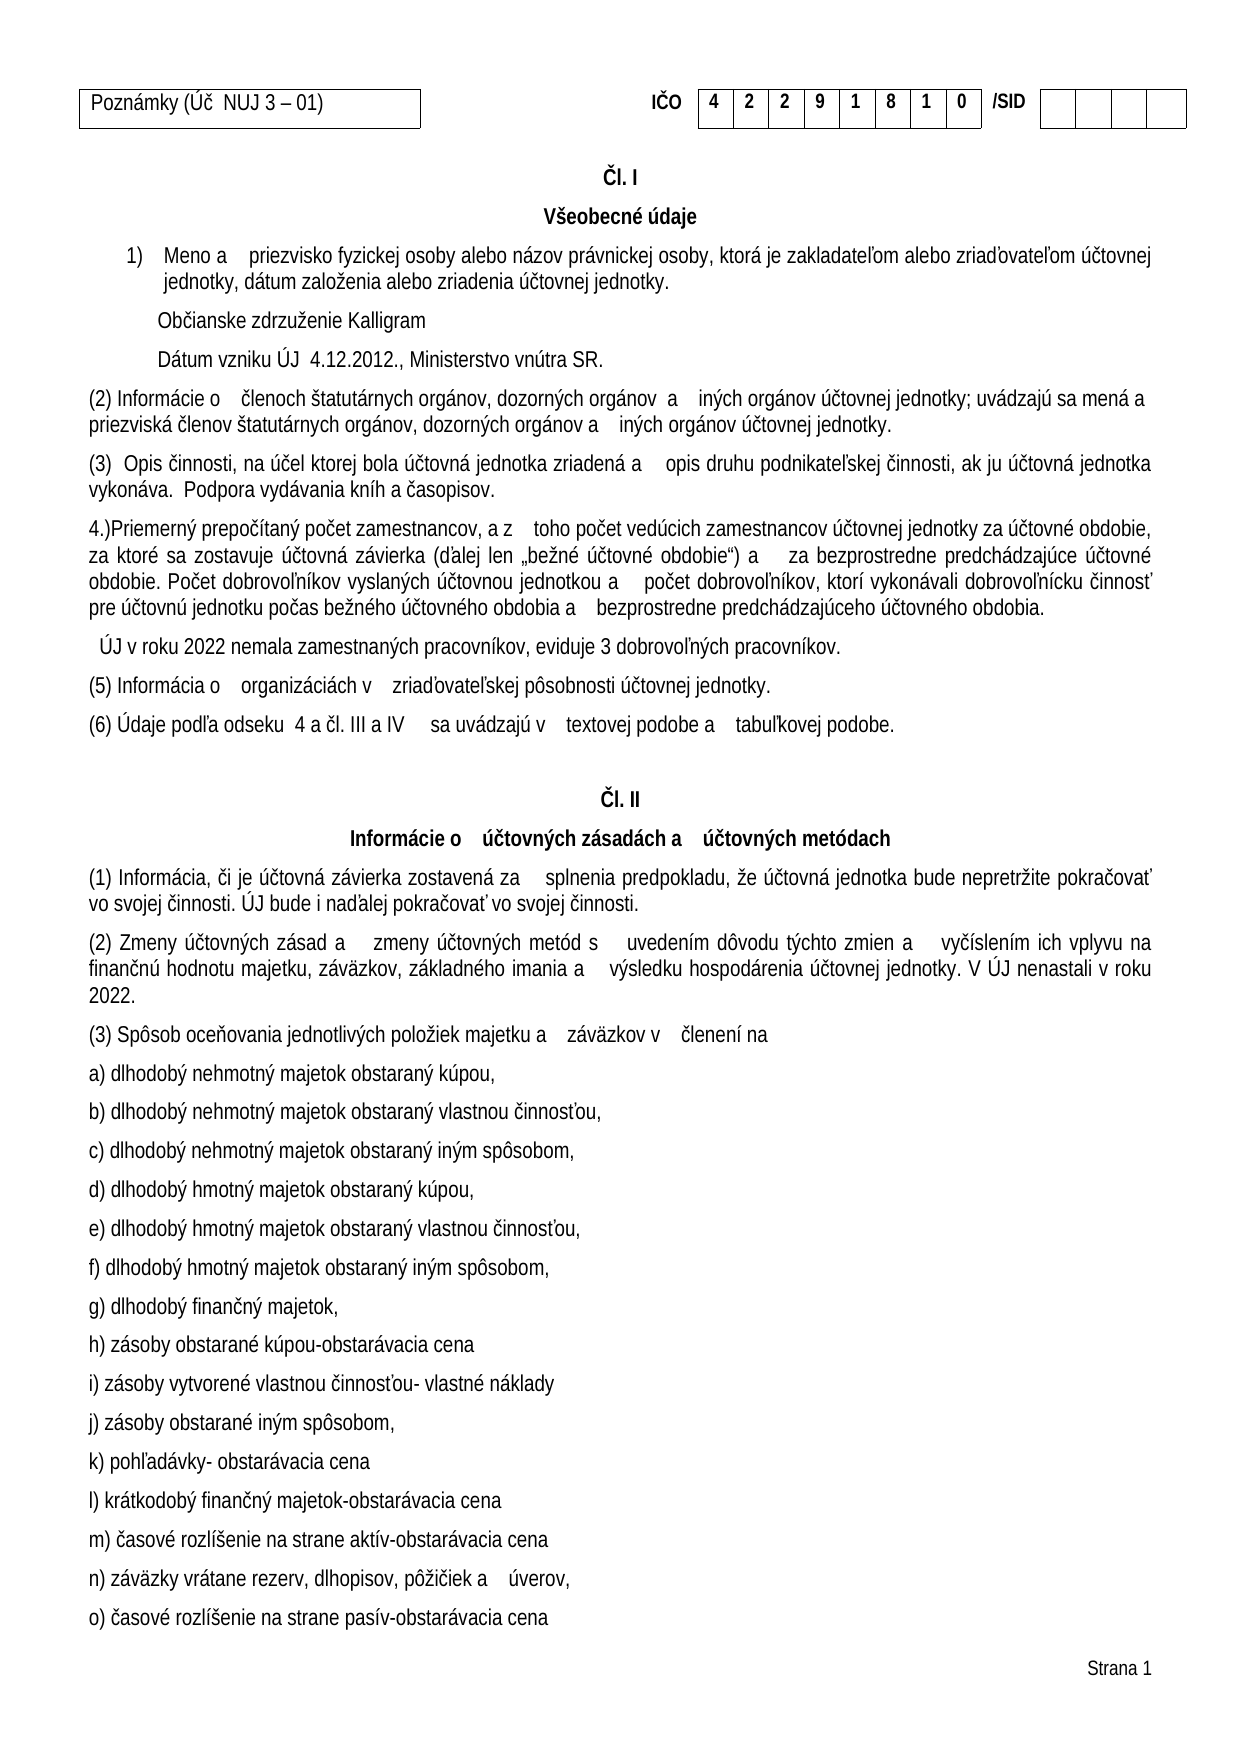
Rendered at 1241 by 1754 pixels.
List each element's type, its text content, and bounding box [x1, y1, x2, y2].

text h) zásoby obstarané kúpou-obstarávacia cena [89, 1331, 1152, 1358]
text e) dlhodobý hmotný majetok obstaraný vlastnou činnosťou, [89, 1215, 1152, 1241]
text (2) Zmeny účtovných zásad a zmeny účtovných metód s uvedením dôvodu týchto zmien a vyčíslením ich vplyvu na finančnú hodnotu majetku, záväzkov, základného imania a výsledku hospodárenia účtovnej jednotky. V ÚJ nenastali v roku 2022. [89, 929, 1152, 1008]
text n) záväzky vrátane rezerv, dlhopisov, pôžičiek a úverov, [89, 1564, 1152, 1591]
text o) časové rozlíšenie na strane pasív-obstarávacia cena [89, 1603, 1152, 1630]
text 4.)Priemerný prepočítaný počet zamestnancov, a z toho počet vedúcich zamestnancov účtovnej jednotky za účtovné obdobie, za ktoré sa zostavuje účtovná závierka (ďalej len „bežné účtovné obdobie“) a za bezprostredne predchádzajúce účtovné obdobie. Počet dobrovoľníkov vyslaných účtovnou jednotkou a počet dobrovoľníkov, ktorí vykonávali dobrovoľnícku činnosť pre účtovnú jednotku počas bežného účtovného obdobia a bezprostredne predchádzajúceho účtovného obdobia. [89, 515, 1152, 621]
text f) dlhodobý hmotný majetok obstaraný iným spôsobom, [89, 1254, 1152, 1280]
table_header [1112, 90, 1146, 128]
text (1) Informácia, či je účtovná závierka zostavená za splnenia predpokladu, že účtovná jednotka bude nepretržite pokračovať vo svojej činnosti. ÚJ bude i naďalej pokračovať vo svojej činnosti. [89, 864, 1152, 917]
text (3) Opis činnosti, na účel ktorej bola účtovná jednotka zriadená a opis druhu podnikateľskej činnosti, ak ju účtovná jednotka vykonáva. Podpora vydávania kníh a časopisov. [89, 450, 1152, 503]
text a) dlhodobý nehmotný majetok obstaraný kúpou, [89, 1059, 1152, 1086]
table_header 4 [699, 90, 733, 128]
text (2) Informácie o členoch štatutárnych orgánov, dozorných orgánov a iných orgánov účtovnej jednotky; uvádzajú sa mená a priezviská členov štatutárnych orgánov, dozorných orgánov a iných orgánov účtovnej jednotky. [89, 385, 1152, 437]
table_header [1041, 90, 1075, 128]
text Čl. I [89, 164, 1152, 191]
table_header 1 [911, 90, 946, 128]
table_header /SID [982, 89, 1040, 128]
table_header [1147, 90, 1186, 128]
text m) časové rozlíšenie na strane aktív-obstarávacia cena [89, 1526, 1152, 1552]
table_header [1076, 90, 1111, 128]
text i) zásoby vytvorené vlastnou činnosťou- vlastné náklady [89, 1370, 1152, 1397]
table_header Poznámky (Úč NUJ 3 – 01) [80, 90, 420, 128]
table_header 2 [734, 90, 768, 128]
text ÚJ v roku 2022 nemala zamestnaných pracovníkov, eviduje 3 dobrovoľných pracovníkov. [89, 633, 1152, 659]
table_header 9 [805, 90, 839, 128]
text j) zásoby obstarané iným spôsobom, [89, 1409, 1152, 1436]
table_header 2 [769, 90, 804, 128]
text k) pohľadávky- obstarávacia cena [89, 1448, 1152, 1474]
text d) dlhodobý hmotný majetok obstaraný kúpou, [89, 1176, 1152, 1202]
text Čl. II [89, 786, 1152, 812]
text (6) Údaje podľa odseku 4 a čl. III a IV sa uvádzajú v textovej podobe a tabuľkovej podobe. [89, 711, 1152, 737]
text (3) Spôsob oceňovania jednotlivých položiek majetku a záväzkov v členení na [89, 1021, 1152, 1047]
table_header 8 [876, 90, 910, 128]
table_header 0 [947, 90, 981, 128]
text c) dlhodobý nehmotný majetok obstaraný iným spôsobom, [89, 1137, 1152, 1163]
list Meno a priezvisko fyzickej osoby alebo názov právnickej osoby, ktorá je zakladateľom alebo zriaďovateľom účtovnej jednotky, dátum založenia alebo zriadenia účtovnej jednotky. [126, 242, 1152, 294]
text Občianske zdrzuženie Kalligram [126, 307, 1152, 333]
table_header 1 [840, 90, 875, 128]
text Dátum vzniku ÚJ 4.12.2012., Ministerstvo vnútra SR. [126, 346, 1152, 372]
text l) krátkodobý finančný majetok-obstarávacia cena [89, 1487, 1152, 1513]
text g) dlhodobý finančný majetok, [89, 1293, 1152, 1319]
text b) dlhodobý nehmotný majetok obstaraný vlastnou činnosťou, [89, 1098, 1152, 1125]
text Informácie o účtovných zásadách a účtovných metódach [89, 825, 1152, 851]
text Všeobecné údaje [89, 203, 1152, 229]
table_header IČO [421, 89, 698, 128]
text (5) Informácia o organizáciách v zriaďovateľskej pôsobnosti účtovnej jednotky. [89, 672, 1152, 698]
